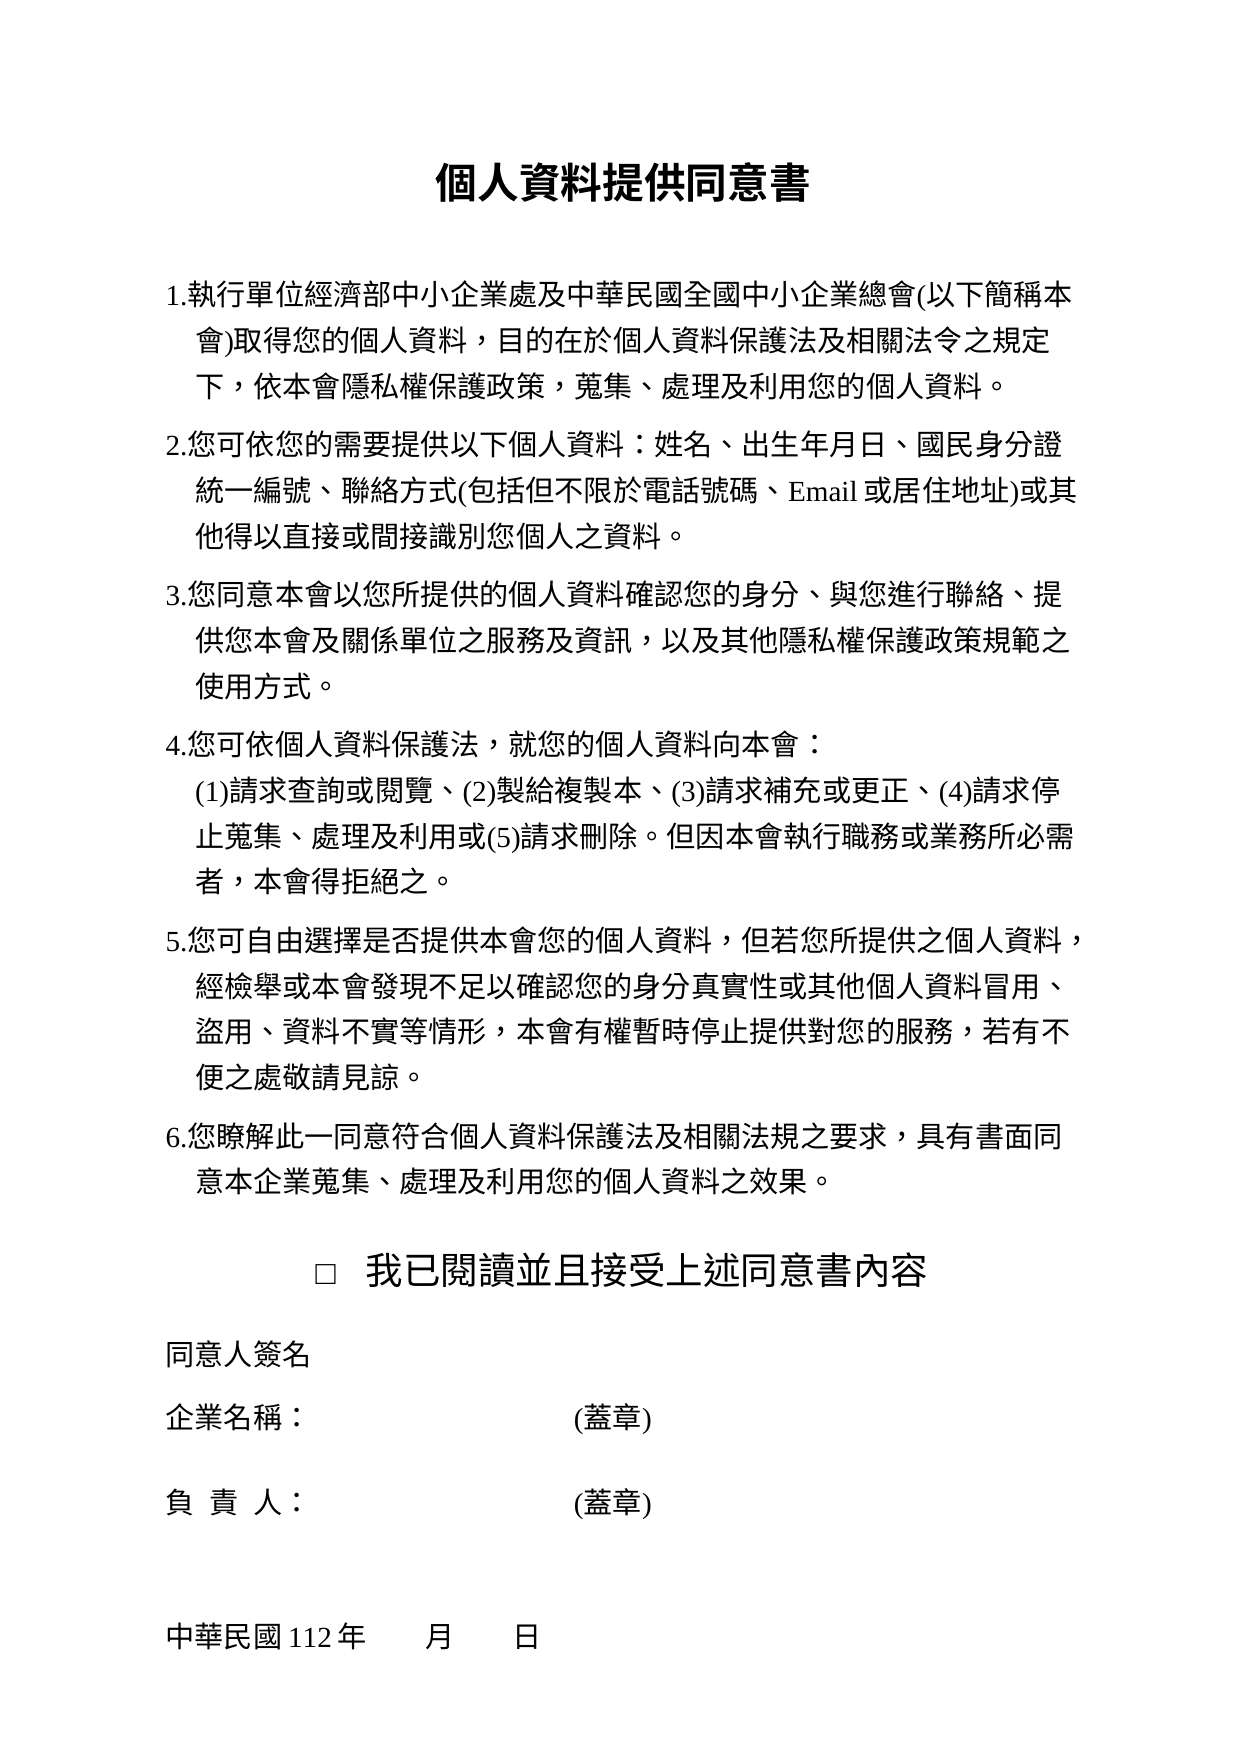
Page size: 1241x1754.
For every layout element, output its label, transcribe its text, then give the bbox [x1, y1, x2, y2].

text 3.您同意本會以您所提供的個人資料確認您的身分、與您進行聯絡、提供您本會及關係單位之服務及資訊，以及其他隱私權保護政策規範之使用方式。 [165, 569, 1078, 706]
text 2.您可依您的需要提供以下個人資料：姓名、出生年月日、國民身分證統一編號、聯絡方式(包括但不限於電話號碼、Email或居住地址)或其他得以直接或間接識別您個人之資料。 [165, 419, 1078, 556]
text 企業名稱： (蓋章) [165, 1394, 1078, 1437]
text 負 責 人： (蓋章) [165, 1479, 1078, 1521]
text 1.執行單位經濟部中小企業處及中華民國全國中小企業總會(以下簡稱本會)取得您的個人資料，目的在於個人資料保護法及相關法令之規定下，依本會隱私權保護政策，蒐集、處理及利用您的個人資料。 [165, 269, 1078, 406]
text 5.您可自由選擇是否提供本會您的個人資料，但若您所提供之個人資料，經檢舉或本會發現不足以確認您的身分真實性或其他個人資料冒用、盜用、資料不實等情形，本會有權暫時停止提供對您的服務，若有不便之處敬請見諒。 [165, 914, 1078, 1098]
text 個人資料提供同意書 [165, 150, 1081, 210]
list 我已閱讀並且接受上述同意書內容 [165, 1248, 1078, 1294]
text 中華民國112年 月 日 [165, 1614, 1078, 1656]
text 6.您瞭解此一同意符合個人資料保護法及相關法規之要求，具有書面同意本企業蒐集、處理及利用您的個人資料之效果。 [165, 1110, 1078, 1202]
text 同意人簽名 [165, 1331, 1078, 1373]
text 4.您可依個人資料保護法，就您的個人資料向本會： [165, 719, 1078, 764]
text (1)請求查詢或閱覽、(2)製給複製本、(3)請求補充或更正、(4)請求停止蒐集、處理及利用或(5)請求刪除。但因本會執行職務或業務所必需者，本會得拒絕之。 [195, 764, 1078, 902]
